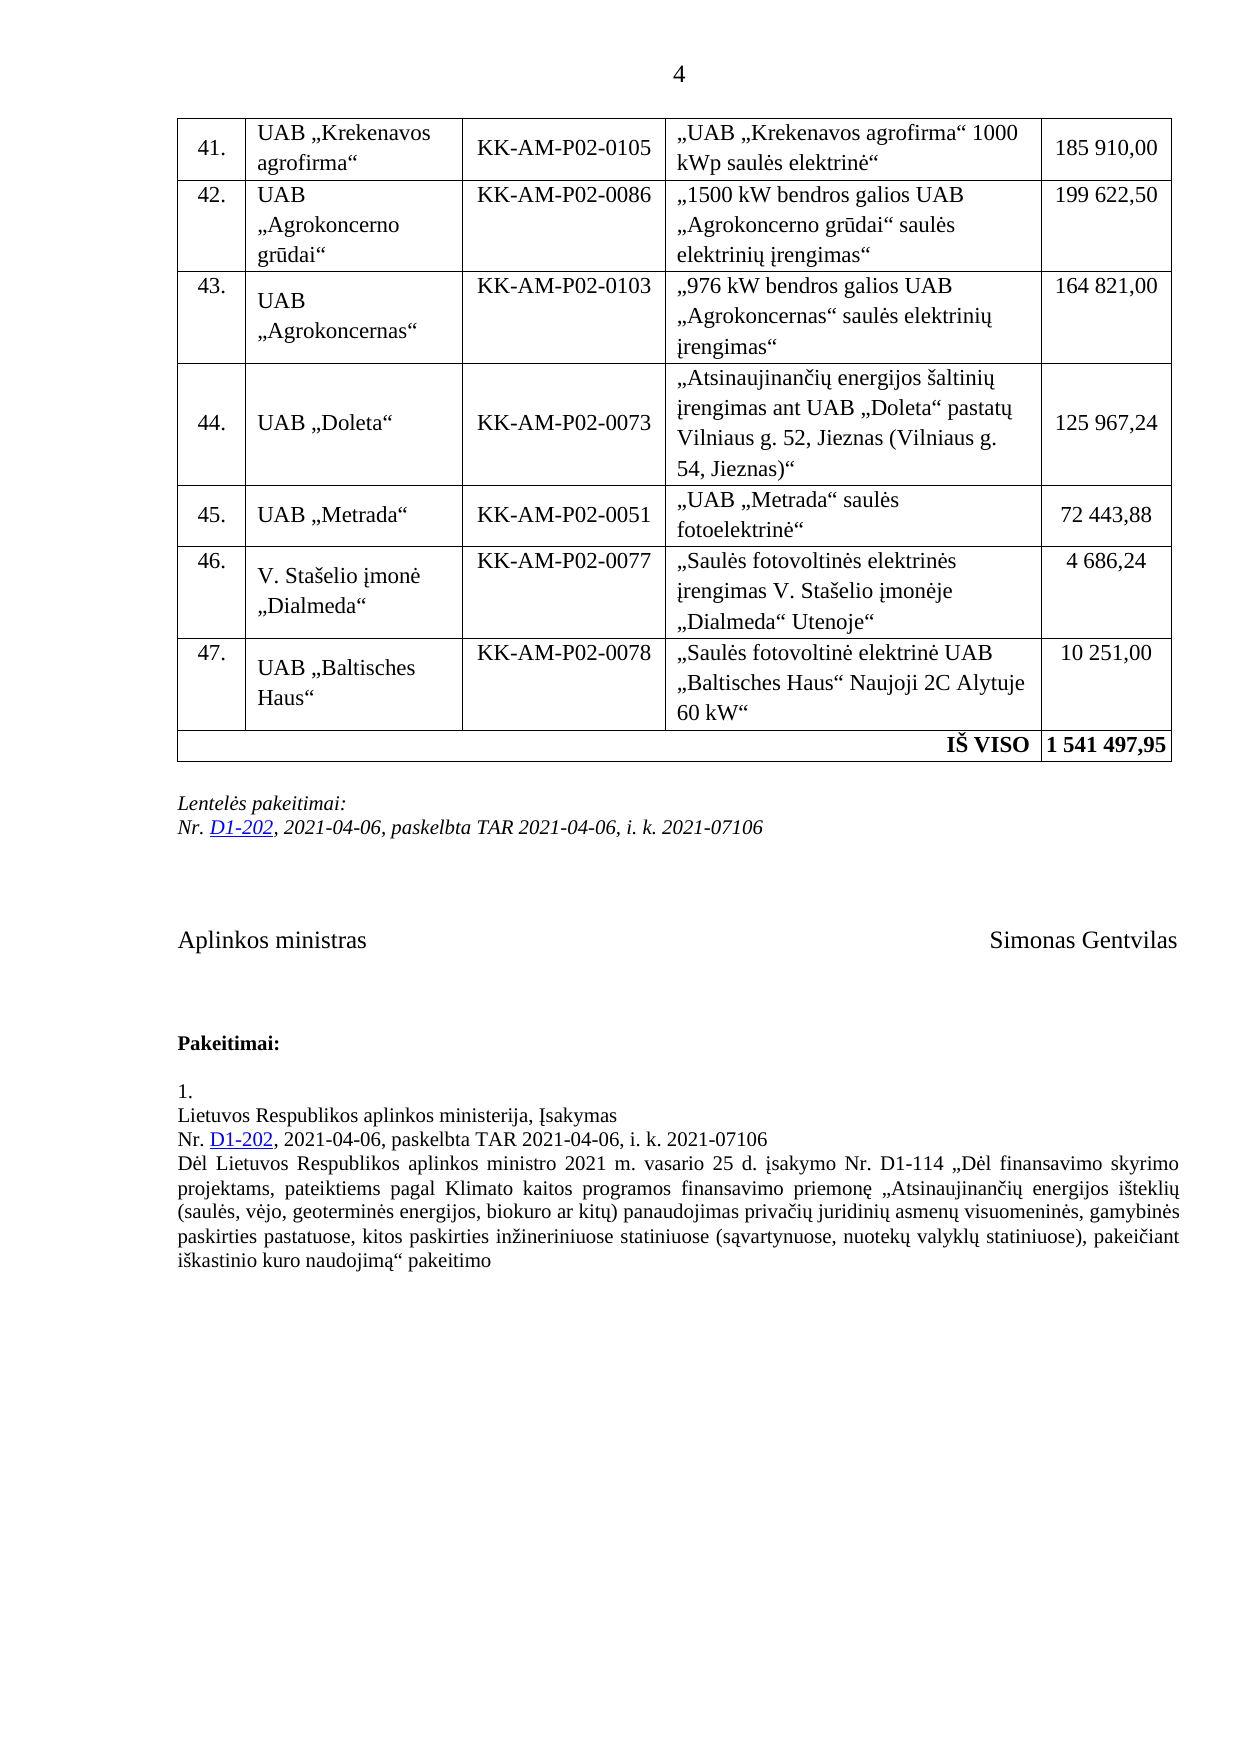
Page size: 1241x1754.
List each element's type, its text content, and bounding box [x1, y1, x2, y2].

text Lentelės pakeitimai: [177, 791, 1181, 815]
table_cell 42. [178, 181, 245, 271]
table_cell KK-AM-P02-0086 [463, 181, 665, 271]
table_cell „UAB „Krekenavos agrofirma“ 1000 kWp saulės elektrinė“ [666, 119, 1041, 179]
table_cell KK-AM-P02-0078 [463, 639, 665, 729]
table_cell UAB „Baltisches Haus“ [246, 639, 462, 729]
table_cell IŠ VISO [178, 731, 1041, 761]
table_cell 41. [178, 119, 245, 179]
text Lietuvos Respublikos aplinkos ministerija, Įsakymas [177, 1103, 1181, 1127]
table_cell 185 910,00 [1042, 119, 1171, 179]
table_cell „Saulės fotovoltinė elektrinė UAB „Baltisches Haus“ Naujoji 2C Alytuje 60 kW“ [666, 639, 1041, 729]
table_cell V. Stašelio įmonė „Dialmeda“ [246, 547, 462, 638]
table_cell UAB „Doleta“ [246, 364, 462, 485]
text Nr. D1-202, 2021-04-06, paskelbta TAR 2021-04-06, i. k. 2021-07106 [177, 815, 1181, 839]
text Aplinkos ministras Simonas Gentvilas [177, 925, 1181, 954]
table_cell KK-AM-P02-0105 [463, 119, 665, 179]
table_cell 44. [178, 364, 245, 485]
table_cell 47. [178, 639, 245, 729]
text Nr. D1-202, 2021-04-06, paskelbta TAR 2021-04-06, i. k. 2021-07106 [177, 1127, 1181, 1151]
table_cell 43. [178, 272, 245, 363]
table_cell 72 443,88 [1042, 486, 1171, 546]
text Dėl Lietuvos Respublikos aplinkos ministro 2021 m. vasario 25 d. įsakymo Nr. D1-114 „Dėl finansavimo skyrimo projektams, pateiktiems pagal Klimato kaitos programos finansavimo priemonę „Atsinaujinančių energijos išteklių (saulės, vėjo, geoterminės energijos, biokuro ar kitų) panaudojimas privačių juridinių asmenų visuomeninės, gamybinės paskirties pastatuose, kitos paskirties inžineriniuose statiniuose (sąvartynuose, nuotekų valyklų statiniuose), pakeičiant iškastinio kuro naudojimą“ pakeitimo [177, 1151, 1181, 1272]
table_cell 199 622,50 [1042, 181, 1171, 271]
text 1. [177, 1079, 1181, 1103]
table_cell 4 686,24 [1042, 547, 1171, 638]
table_cell 10 251,00 [1042, 639, 1171, 729]
table_cell UAB „Krekenavos agrofirma“ [246, 119, 462, 179]
table_cell 125 967,24 [1042, 364, 1171, 485]
table_cell KK-AM-P02-0103 [463, 272, 665, 363]
table_cell 46. [178, 547, 245, 638]
table_cell „1500 kW bendros galios UAB „Agrokoncerno grūdai“ saulės elektrinių įrengimas“ [666, 181, 1041, 271]
table_cell „UAB „Metrada“ saulės fotoelektrinė“ [666, 486, 1041, 546]
text Pakeitimai: [177, 1031, 1181, 1055]
table_cell KK-AM-P02-0077 [463, 547, 665, 638]
table_cell UAB „Metrada“ [246, 486, 462, 546]
table_cell KK-AM-P02-0051 [463, 486, 665, 546]
table_cell 45. [178, 486, 245, 546]
table_cell KK-AM-P02-0073 [463, 364, 665, 485]
table_cell 164 821,00 [1042, 272, 1171, 363]
table_cell „Atsinaujinančių energijos šaltinių įrengimas ant UAB „Doleta“ pastatų Vilniaus g. 52, Jieznas (Vilniaus g. 54, Jieznas)“ [666, 364, 1041, 485]
table_cell UAB „Agrokoncerno grūdai“ [246, 181, 462, 271]
table_cell „976 kW bendros galios UAB „Agrokoncernas“ saulės elektrinių įrengimas“ [666, 272, 1041, 363]
table_cell „Saulės fotovoltinės elektrinės įrengimas V. Stašelio įmonėje „Dialmeda“ Utenoje“ [666, 547, 1041, 638]
table_cell 1 541 497,95 [1042, 731, 1171, 761]
table_cell UAB „Agrokoncernas“ [246, 272, 462, 363]
